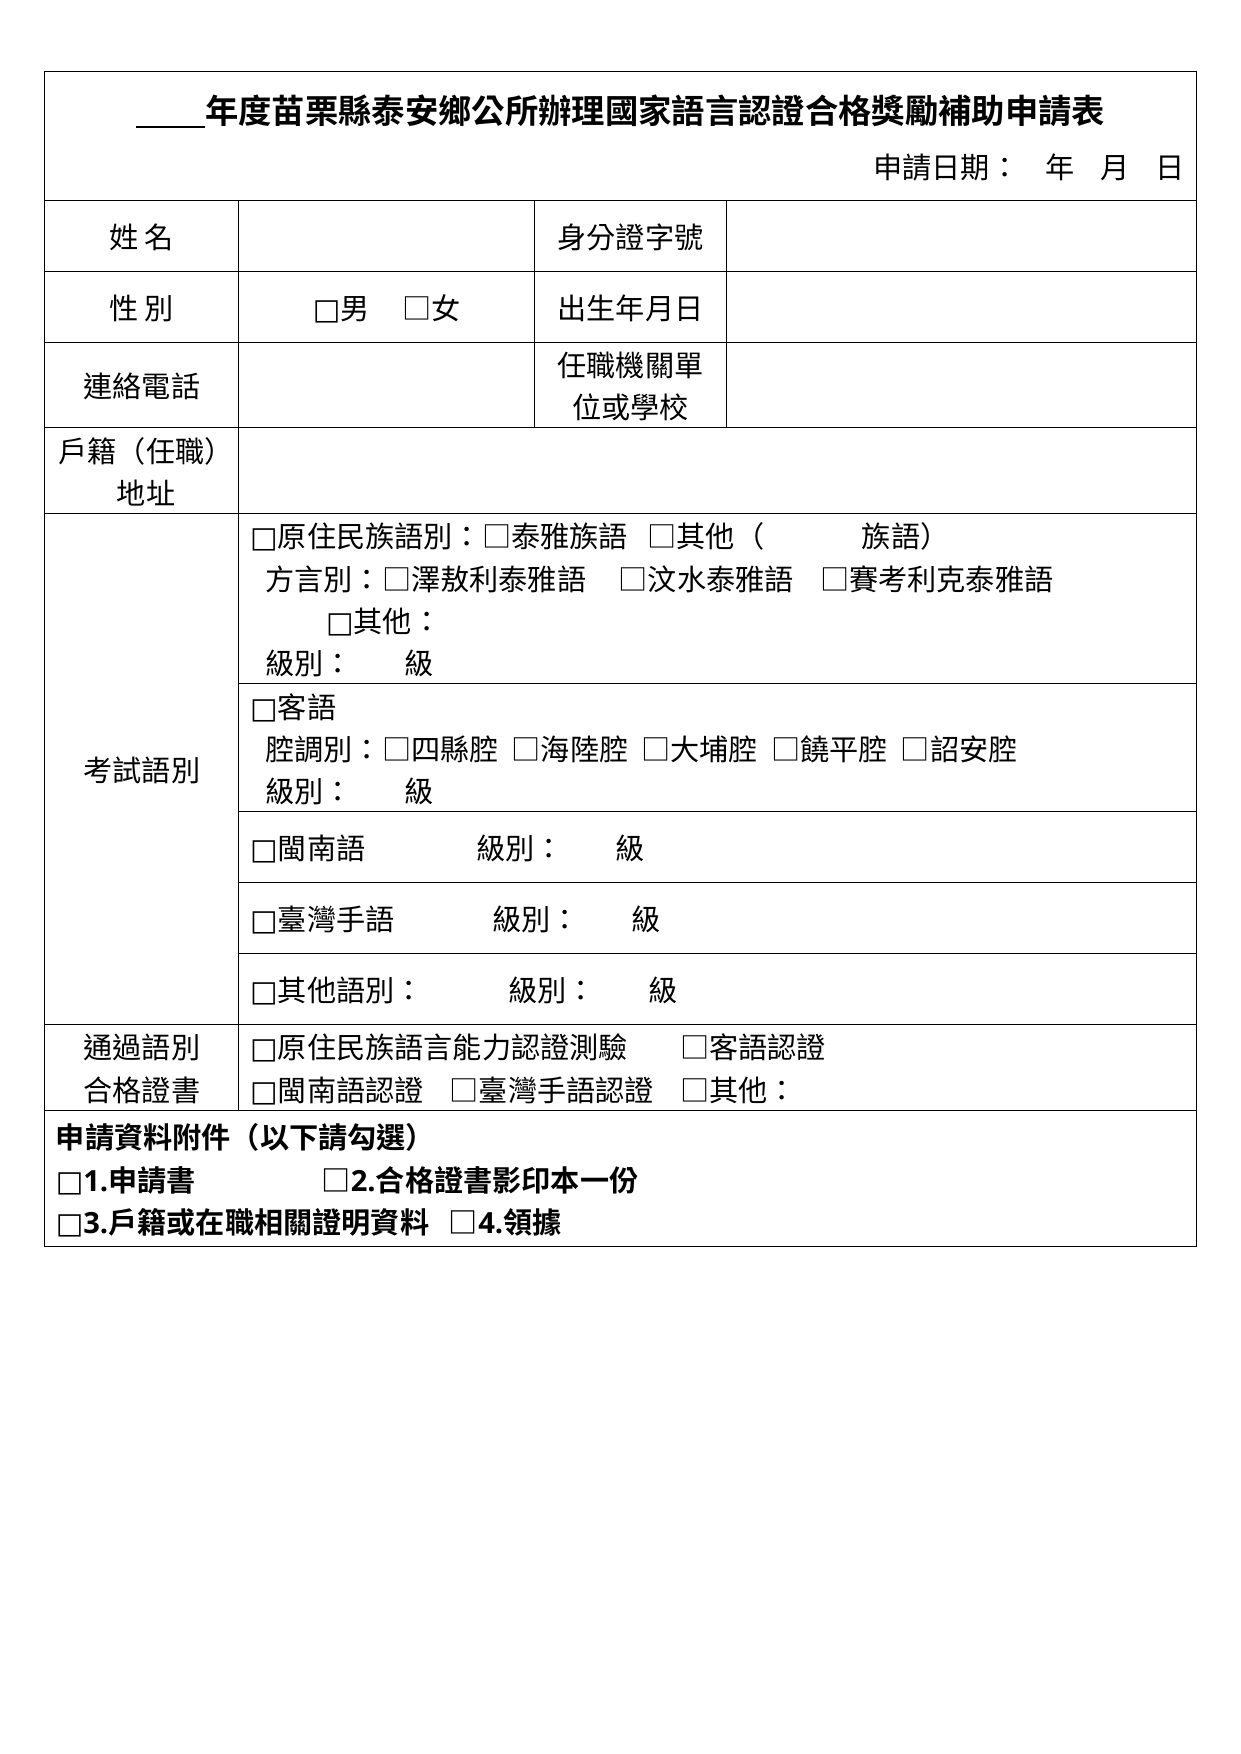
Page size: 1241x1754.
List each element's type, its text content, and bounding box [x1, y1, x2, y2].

table_cell [239, 201, 534, 271]
table_cell 戶籍（任職）地址 [45, 428, 238, 513]
table_cell [239, 428, 1196, 513]
table_header 年度苗栗縣泰安鄉公所辦理國家語言認證合格獎勵補助申請表 申請日期： 年 月 日 [45, 72, 1196, 200]
table_cell □客語 腔調別：□四縣腔 □海陸腔 □大埔腔 □饒平腔 □詔安腔 級別： 級 [239, 684, 1196, 811]
table_cell 出生年月日 [535, 272, 726, 342]
table_cell □男 □女 [239, 272, 534, 342]
table_cell 任職機關單位或學校 [535, 343, 726, 427]
table_cell [727, 201, 1196, 271]
table_cell □原住民族語別：□泰雅族語 □其他（ 族語） 方言別：□澤敖利泰雅語 □汶水泰雅語 □賽考利克泰雅語 □其他： 級別： 級 [239, 514, 1196, 683]
table_cell 考試語別 [45, 514, 238, 1024]
table_cell 姓 名 [45, 201, 238, 271]
table_cell [727, 272, 1196, 342]
table_cell □閩南語 級別： 級 [239, 812, 1196, 882]
table_cell [727, 343, 1196, 427]
table_cell □原住民族語言能力認證測驗 □客語認證 □閩南語認證 □臺灣手語認證 □其他： [239, 1025, 1196, 1109]
table_cell 申請資料附件（以下請勾選） □1.申請書 □2.合格證書影印本一份 □3.戶籍或在職相關證明資料 □4.領據 [45, 1111, 1196, 1246]
table_cell 通過語別 合格證書 [45, 1025, 238, 1109]
table_cell [239, 343, 534, 427]
table_cell □臺灣手語 級別： 級 [239, 883, 1196, 953]
table_cell □其他語別： 級別： 級 [239, 954, 1196, 1024]
table_cell 性 別 [45, 272, 238, 342]
table_cell 身分證字號 [535, 201, 726, 271]
table_cell 連絡電話 [45, 343, 238, 427]
